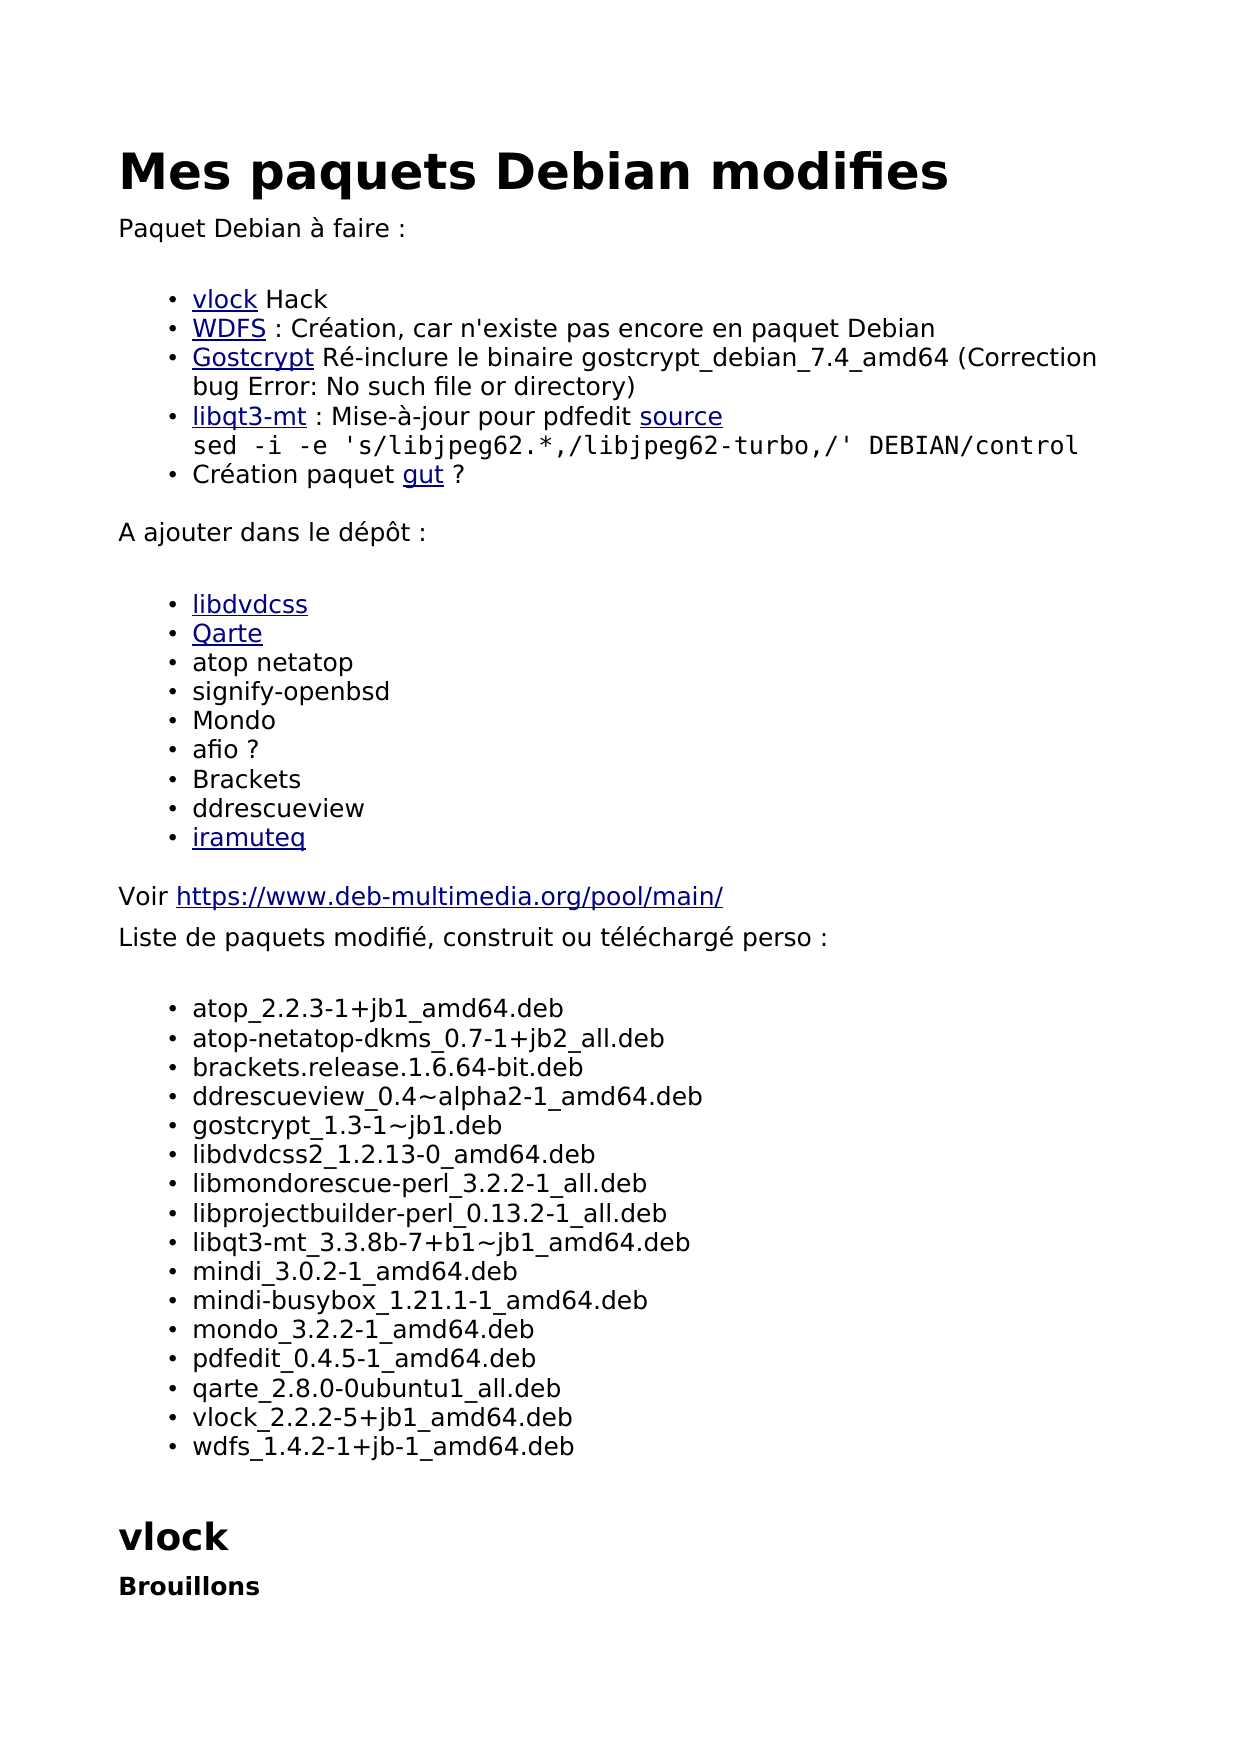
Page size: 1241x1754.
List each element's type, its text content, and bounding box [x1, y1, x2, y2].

list Gostcrypt Ré-inclure le binaire gostcrypt_debian_7.4_amd64 (Correction bug Error: No such file or directory) [177, 343, 1122, 402]
text Paquet Debian à faire : [118, 214, 1122, 243]
list pdfedit_0.4.5-1_amd64.deb [177, 1344, 1122, 1374]
list signify-openbsd [177, 677, 1122, 706]
list vlock_2.2.2-5+jb1_amd64.deb [177, 1403, 1122, 1432]
list vlock Hack [177, 285, 1122, 314]
list Brackets [177, 765, 1122, 794]
text Voir https://www.deb-multimedia.org/pool/main/ [118, 882, 1122, 911]
list libdvdcss [177, 590, 1122, 619]
list libqt3-mt : Mise-à-jour pour pdfedit source sed -i -e 's/libjpeg62.*,/libjpeg62-turbo,/' DEBIAN/control [177, 402, 1122, 460]
list ddrescueview_0.4~alpha2-1_amd64.deb [177, 1082, 1122, 1111]
list ddrescueview [177, 794, 1122, 823]
text Liste de paquets modifié, construit ou téléchargé perso : [118, 923, 1122, 953]
list Création paquet gut ? [177, 460, 1122, 489]
list mondo_3.2.2-1_amd64.deb [177, 1315, 1122, 1344]
list iramuteq [177, 823, 1122, 852]
list atop_2.2.3-1+jb1_amd64.deb [177, 994, 1122, 1024]
list qarte_2.8.0-0ubuntu1_all.deb [177, 1374, 1122, 1403]
subtitle vlock [118, 1516, 1122, 1559]
list Qarte [177, 619, 1122, 648]
list libdvdcss2_1.2.13-0_amd64.deb [177, 1140, 1122, 1169]
list Mondo [177, 706, 1122, 736]
list atop netatop [177, 648, 1122, 677]
list libqt3-mt_3.3.8b-7+b1~jb1_amd64.deb [177, 1228, 1122, 1257]
list atop-netatop-dkms_0.7-1+jb2_all.deb [177, 1024, 1122, 1053]
list libmondorescue-perl_3.2.2-1_all.deb [177, 1169, 1122, 1199]
subtitle Mes paquets Debian modifies [118, 143, 1122, 201]
list mindi-busybox_1.21.1-1_amd64.deb [177, 1286, 1122, 1315]
list libprojectbuilder-perl_0.13.2-1_all.deb [177, 1199, 1122, 1228]
list wdfs_1.4.2-1+jb-1_amd64.deb [177, 1432, 1122, 1461]
list WDFS : Création, car n'existe pas encore en paquet Debian [177, 314, 1122, 343]
list gostcrypt_1.3-1~jb1.deb [177, 1111, 1122, 1140]
text A ajouter dans le dépôt : [118, 519, 1122, 548]
list mindi_3.0.2-1_amd64.deb [177, 1257, 1122, 1286]
list brackets.release.1.6.64-bit.deb [177, 1053, 1122, 1082]
list afio ? [177, 736, 1122, 765]
text Brouillons [118, 1572, 1122, 1601]
